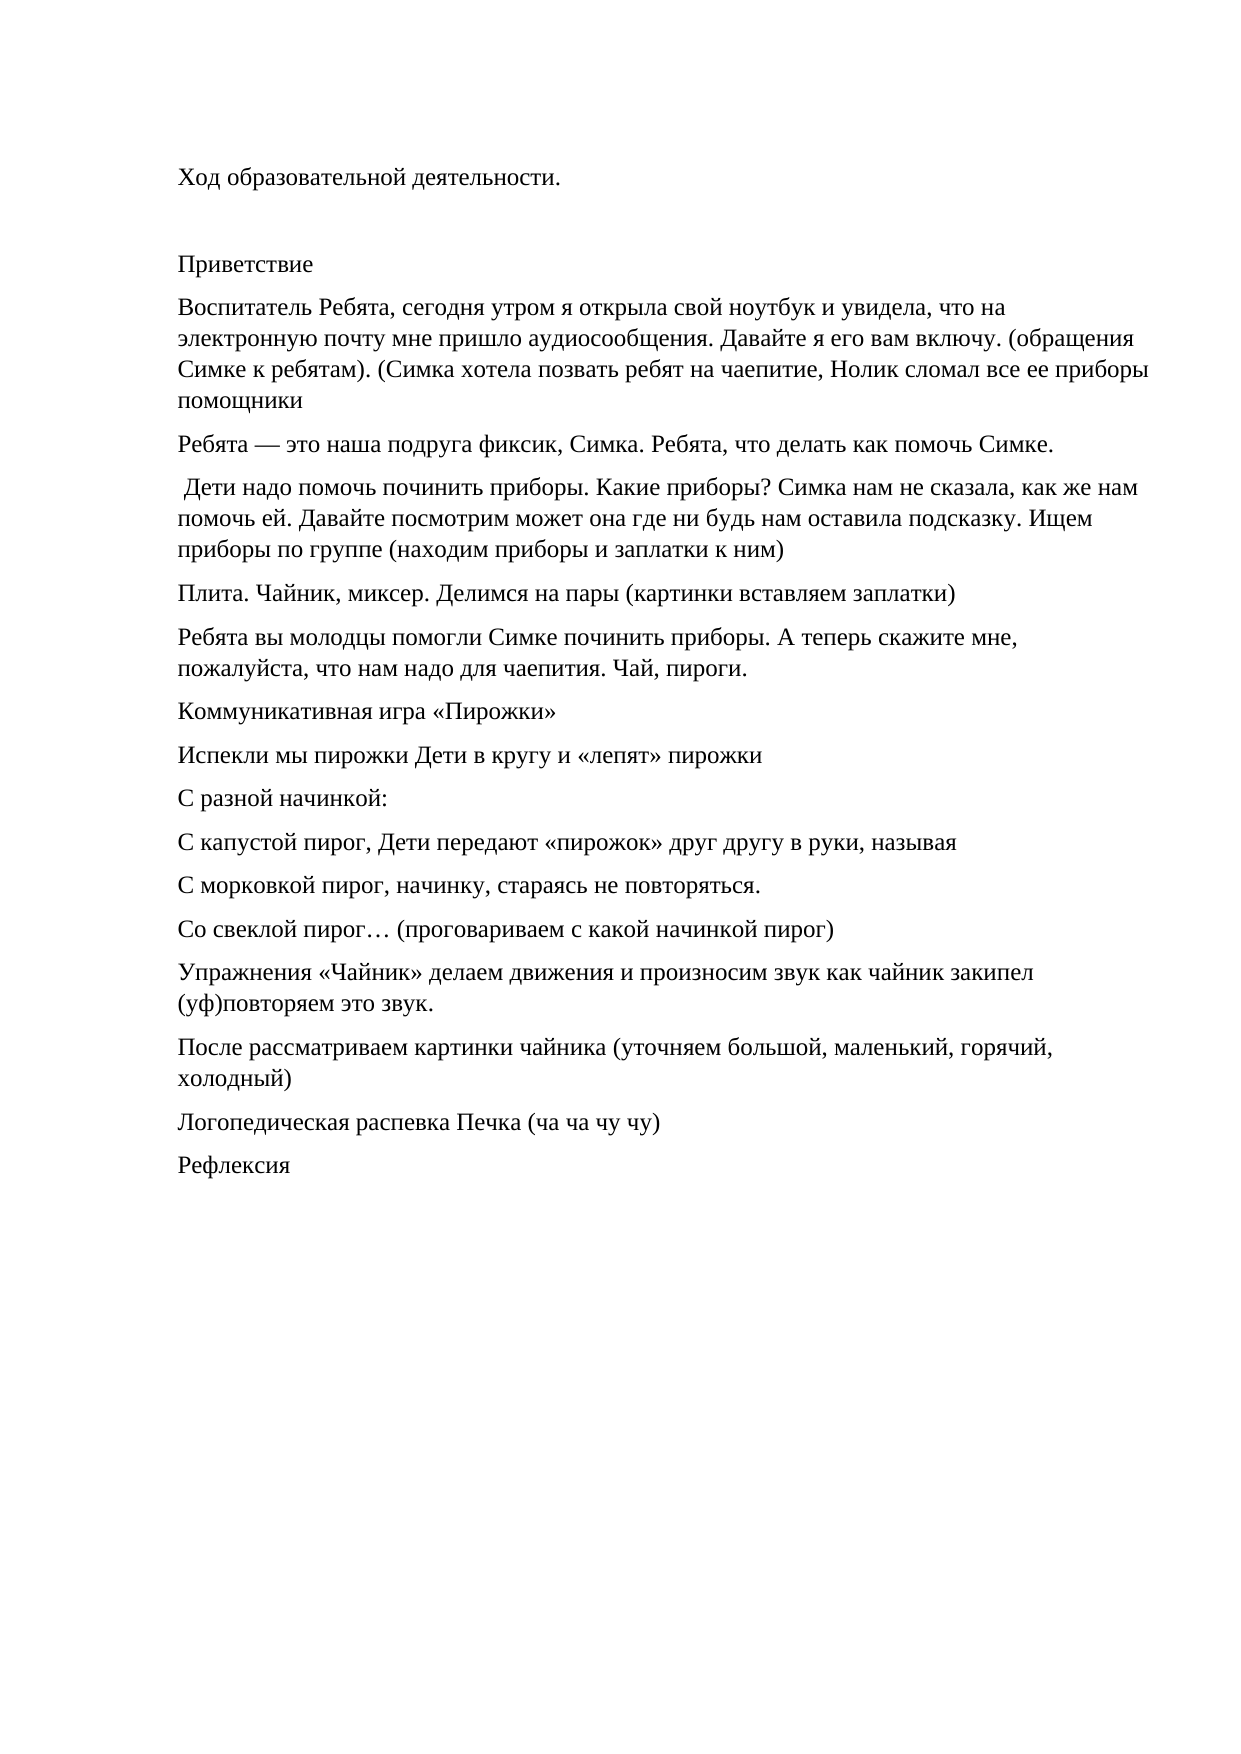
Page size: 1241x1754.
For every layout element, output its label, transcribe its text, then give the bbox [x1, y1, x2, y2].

text Со свеклой пирог… (проговариваем с какой начинкой пирог) [177, 914, 1152, 943]
text С капустой пирог, Дети передают «пирожок» друг другу в руки, называя [177, 827, 1152, 856]
text Испекли мы пирожки Дети в кругу и «лепят» пирожки [177, 740, 1152, 768]
text Упражнения «Чайник» делаем движения и произносим звук как чайник закипел (уф)повторяем это звук. [177, 957, 1152, 1017]
text Воспитатель Ребята, сегодня утром я открыла свой ноутбук и увидела, что на электронную почту мне пришло аудиосообщения. Давайте я его вам включу. (обращения Симке к ребятам). (Симка хотела позвать ребят на чаепитие, Нолик сломал все ее приборы помощники [177, 292, 1152, 414]
text Ребята вы молодцы помогли Симке починить приборы. А теперь скажите мне, пожалуйста, что нам надо для чаепития. Чай, пироги. [177, 622, 1152, 681]
text Приветствие [177, 249, 1152, 277]
text С морковкой пирог, начинку, стараясь не повторяться. [177, 870, 1152, 899]
text Дети надо помочь починить приборы. Какие приборы? Симка нам не сказала, как же нам помочь ей. Давайте посмотрим может она где ни будь нам оставила подсказку. Ищем приборы по группе (находим приборы и заплатки к ним) [177, 472, 1152, 563]
text После рассматриваем картинки чайника (уточняем большой, маленький, горячий, холодный) [177, 1032, 1152, 1092]
text Логопедическая распевка Печка (ча ча чу чу) [177, 1107, 1152, 1135]
text Рефлексия [177, 1150, 1152, 1179]
text С разной начинкой: [177, 783, 1152, 812]
text Ребята — это наша подруга фиксик, Симка. Ребята, что делать как помочь Симке. [177, 429, 1152, 458]
text Коммуникативная игра «Пирожки» [177, 696, 1152, 725]
text Плита. Чайник, миксер. Делимся на пары (картинки вставляем заплатки) [177, 578, 1152, 607]
text Ход образовательной деятельности. [177, 162, 1152, 190]
